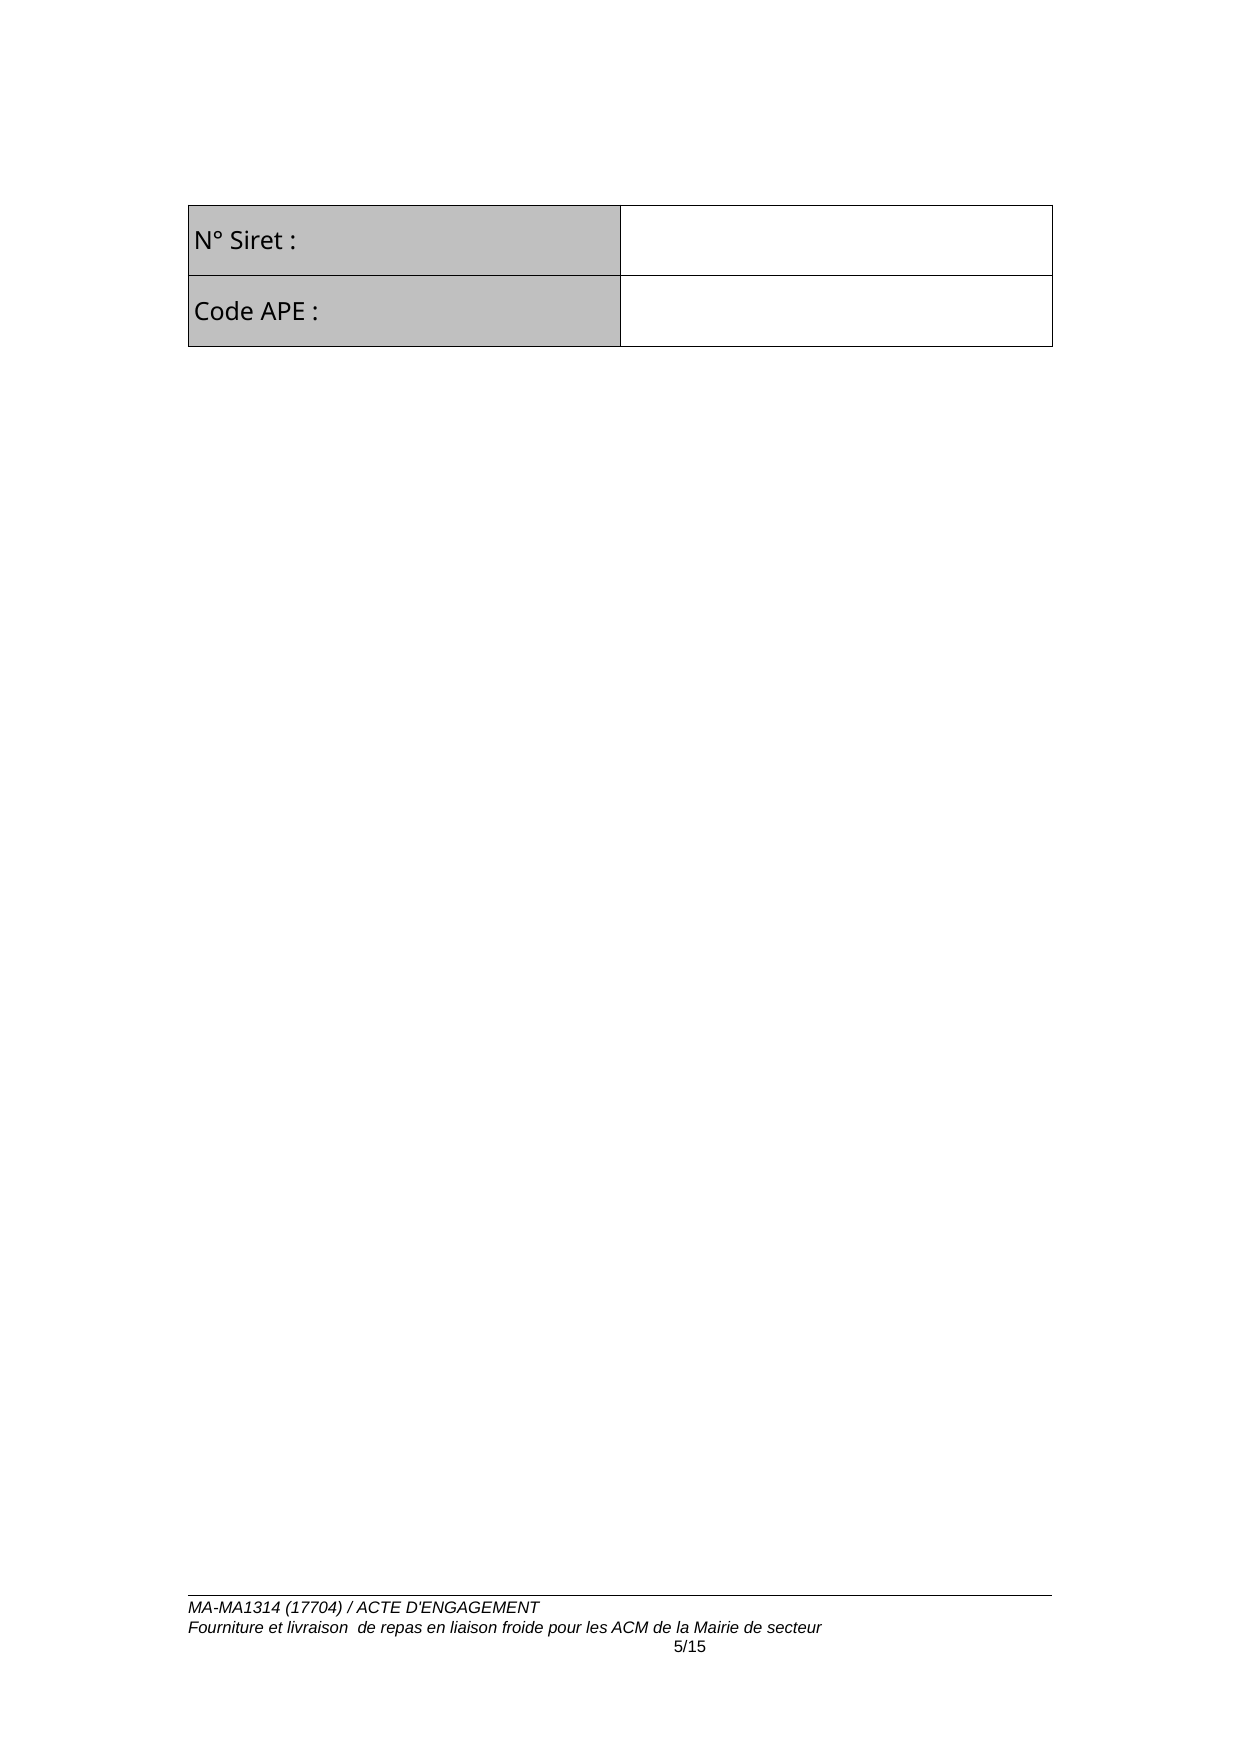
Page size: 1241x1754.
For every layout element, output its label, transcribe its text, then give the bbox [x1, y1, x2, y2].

table_cell [621, 206, 1052, 275]
table_cell [621, 276, 1052, 346]
table_cell N° Siret : [189, 206, 620, 275]
table_cell Code APE : [189, 276, 620, 346]
